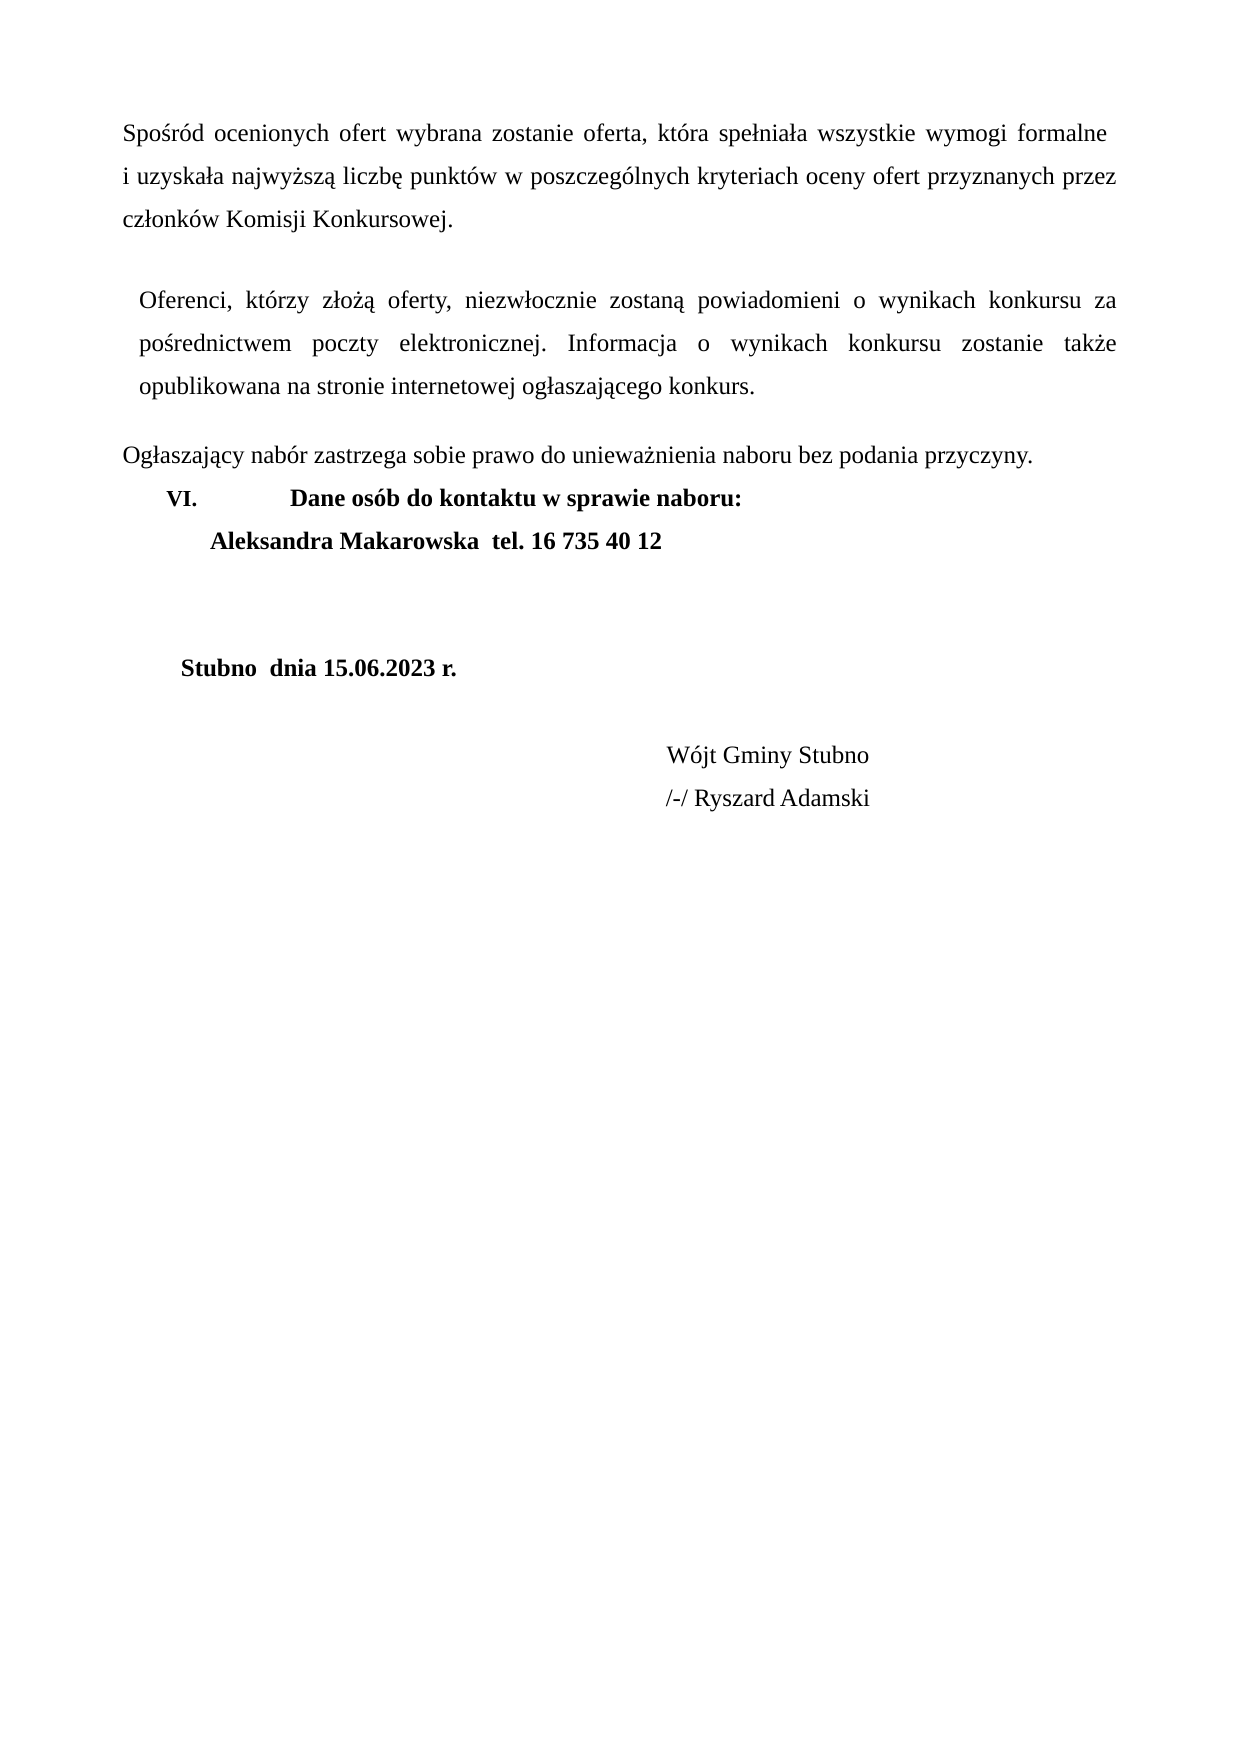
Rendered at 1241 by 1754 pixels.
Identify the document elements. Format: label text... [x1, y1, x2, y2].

text Stubno dnia 15.06.2023 r. [181, 653, 1122, 682]
text /-/ Ryszard Adamski [118, 783, 1122, 812]
text Spośród ocenionych ofert wybrana zostanie oferta, która spełniała wszystkie wymogi formalne i uzyskała najwyższą liczbę punktów w poszczególnych kryteriach oceny ofert przyznanych przez członków Komisji Konkursowej. [122, 118, 1118, 233]
text Ogłaszający nabór zastrzega sobie prawo do unieważnienia naboru bez podania przyczyny. [122, 440, 1122, 469]
list Dane osób do kontaktu w sprawie naboru: [166, 483, 1122, 512]
text Wójt Gminy Stubno [118, 740, 1122, 768]
text Oferenci, którzy złożą oferty, niezwłocznie zostaną powiadomieni o wynikach konkursu za pośrednictwem poczty elektronicznej. Informacja o wynikach konkursu zostanie także opublikowana na stronie internetowej ogłaszającego konkurs. [139, 285, 1118, 400]
text Aleksandra Makarowska tel. 16 735 40 12 [210, 526, 1122, 555]
